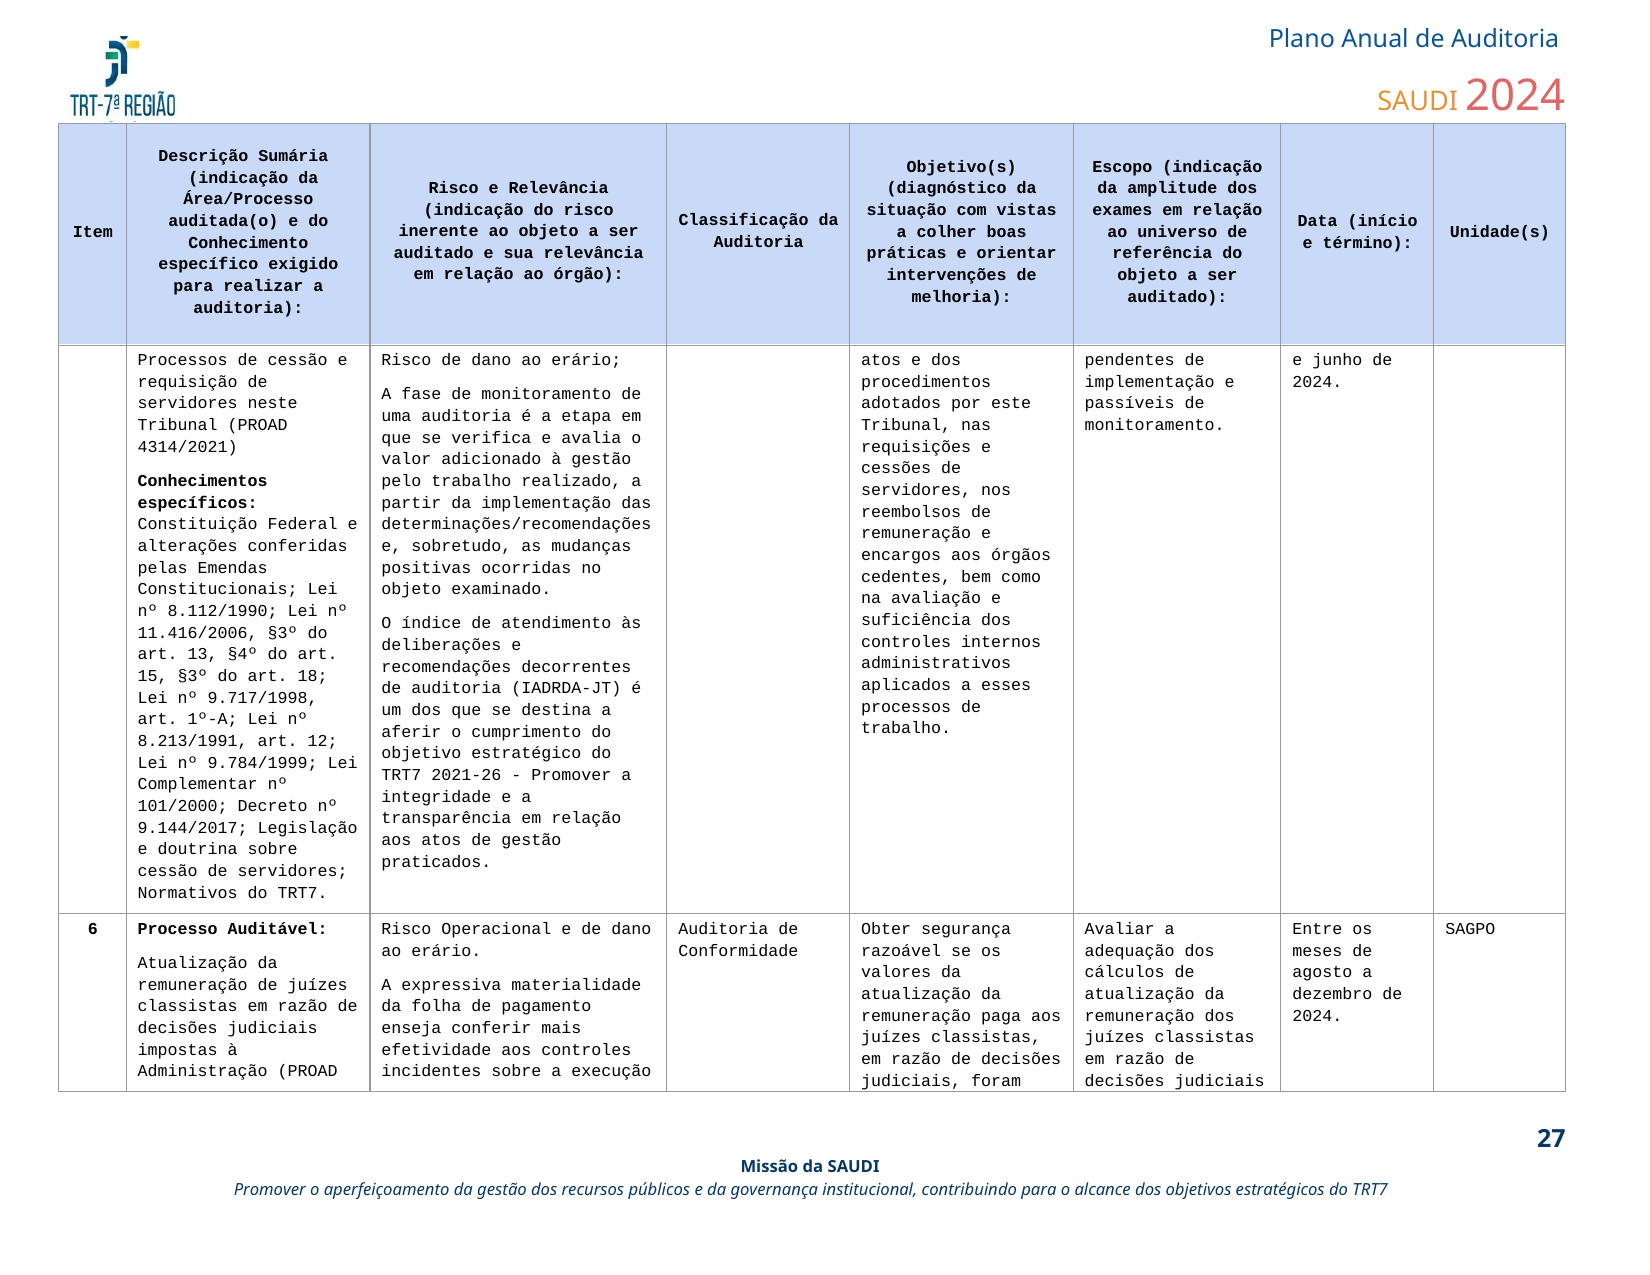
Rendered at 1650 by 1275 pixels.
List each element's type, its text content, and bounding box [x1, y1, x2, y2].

table_header Data (início e término): [1281, 124, 1433, 344]
table_cell e junho de 2024. [1281, 346, 1433, 913]
table_cell Entre os meses de agosto a dezembro de 2024. [1281, 914, 1433, 1091]
table_cell [59, 346, 126, 913]
table_header Unidade(s) [1434, 124, 1565, 344]
table_header Objetivo(s) (diagnóstico da situação com vistas a colher boas práticas e orientar intervenções de melhoria): [850, 124, 1073, 344]
table_cell Processos de cessão e requisição de servidores neste Tribunal (PROAD 4314/2021) Conhecimentos específicos: Constituição Federal e alterações conferidas pelas Emendas Constitucionais; Lei nº 8.112/1990; Lei nº 11.416/2006, §3º do art. 13, §4º do art. 15, §3º do art. 18; Lei nº 9.717/1998, art. 1º-A; Lei nº 8.213/1991, art. 12; Lei nº 9.784/1999; Lei Complementar nº 101/2000; Decreto nº 9.144/2017; Legislação e doutrina sobre cessão de servidores; Normativos do TRT7. [127, 346, 369, 913]
table_cell SAGPO [1434, 914, 1565, 1091]
table_cell Avaliar a adequação dos cálculos de atualização da remuneração dos juízes classistas em razão de decisões judiciais [1074, 914, 1280, 1091]
table_header Descrição Sumária (indicação da Área/Processo auditada(o) e do Conhecimento específico exigido para realizar a auditoria): [127, 124, 369, 344]
table_cell Risco de dano ao erário; A fase de monitoramento de uma auditoria é a etapa em que se verifica e avalia o valor adicionado à gestão pelo trabalho realizado, a partir da implementação das determinações/recomendações e, sobretudo, as mudanças positivas ocorridas no objeto examinado. O índice de atendimento às deliberações e recomendações decorrentes de auditoria (IADRDA-JT) é um dos que se destina a aferir o cumprimento do objetivo estratégico do TRT7 2021-26 - Promover a integridade e a transparência em relação aos atos de gestão praticados. [371, 346, 666, 913]
table_cell Obter segurança razoável se os valores da atualização da remuneração paga aos juízes classistas, em razão de decisões judiciais, foram [850, 914, 1073, 1091]
table_cell [667, 346, 849, 913]
table_cell Processo Auditável: Atualização da remuneração de juízes classistas em razão de decisões judiciais impostas à Administração (PROAD [127, 914, 369, 1091]
table_cell 6 [59, 914, 126, 1091]
table_cell pendentes de implementação e passíveis de monitoramento. [1074, 346, 1280, 913]
table_cell [1434, 346, 1565, 913]
table_header Item [59, 124, 126, 344]
table_cell Risco Operacional e de dano ao erário. A expressiva materialidade da folha de pagamento enseja conferir mais efetividade aos controles incidentes sobre a execução [371, 914, 666, 1091]
table_cell Auditoria de Conformidade [667, 914, 849, 1091]
table_header Escopo (indicação da amplitude dos exames em relação ao universo de referência do objeto a ser auditado): [1074, 124, 1280, 344]
table_cell atos e dos procedimentos adotados por este Tribunal, nas requisições e cessões de servidores, nos reembolsos de remuneração e encargos aos órgãos cedentes, bem como na avaliação e suficiência dos controles internos administrativos aplicados a esses processos de trabalho. [850, 346, 1073, 913]
table_header Risco e Relevância (indicação do risco inerente ao objeto a ser auditado e sua relevância em relação ao órgão): [371, 124, 666, 344]
table_header Classificação da Auditoria [667, 124, 849, 344]
